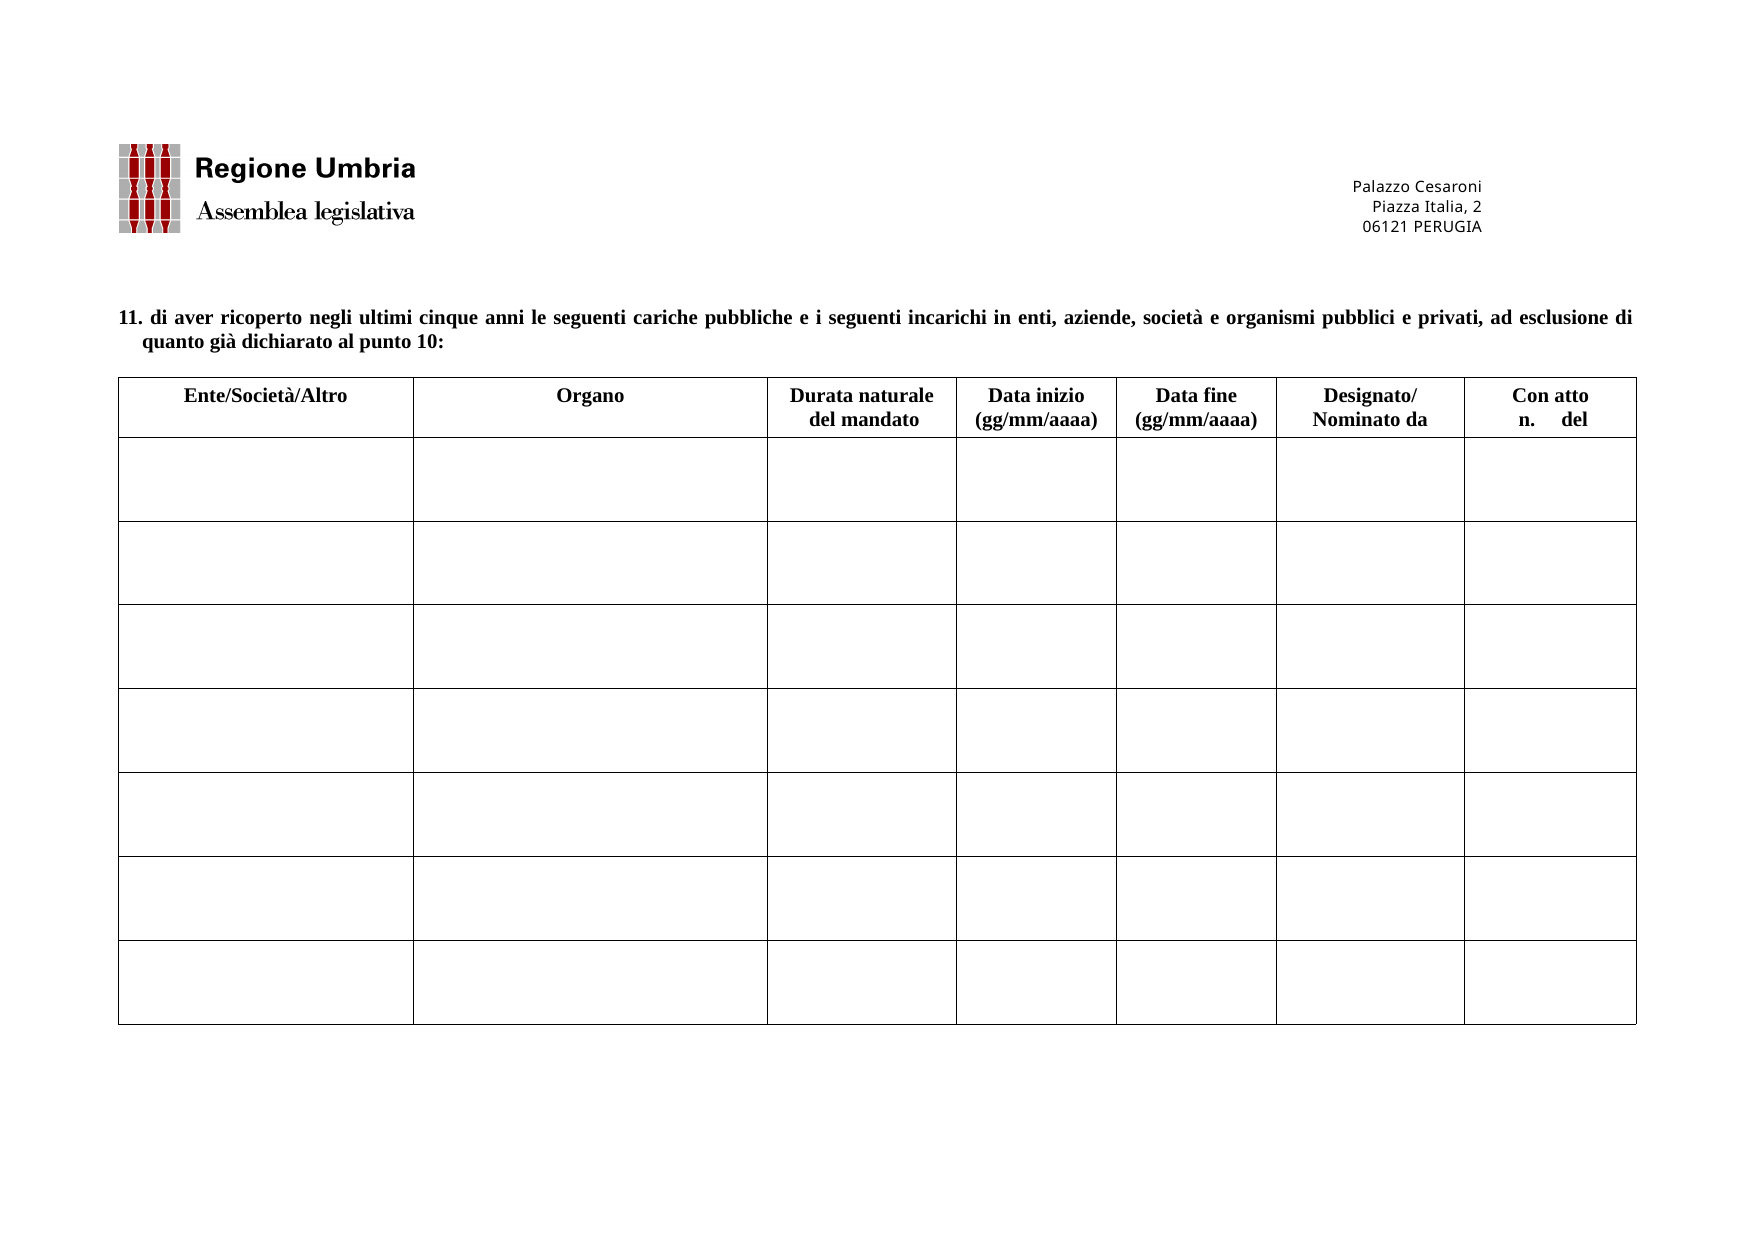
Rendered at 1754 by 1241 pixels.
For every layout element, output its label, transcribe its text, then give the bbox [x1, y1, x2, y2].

table_cell [119, 773, 413, 856]
table_header Data inizio (gg/mm/aaaa) [957, 378, 1116, 437]
table_cell [957, 605, 1116, 688]
table_cell [1117, 438, 1276, 521]
table_cell [768, 773, 956, 856]
table_cell [119, 689, 413, 772]
table_cell [1117, 773, 1276, 856]
table_cell [414, 689, 767, 772]
table_cell [119, 857, 413, 940]
table_cell [1277, 941, 1464, 1024]
table_cell [1277, 605, 1464, 688]
table_cell [1117, 689, 1276, 772]
table_header Ente/Società/Altro [119, 378, 413, 437]
table_cell [119, 941, 413, 1024]
table_cell [119, 522, 413, 604]
table_cell [957, 522, 1116, 604]
table_cell [1465, 689, 1636, 772]
table_cell [1465, 857, 1636, 940]
table_cell [1277, 522, 1464, 604]
table_cell [957, 857, 1116, 940]
table_cell [957, 689, 1116, 772]
table_cell [1465, 773, 1636, 856]
table_cell [957, 773, 1116, 856]
table_cell [414, 773, 767, 856]
table_cell [1277, 857, 1464, 940]
table_cell [957, 438, 1116, 521]
text 11. di aver ricoperto negli ultimi cinque anni le seguenti cariche pubbliche e i seguenti incarichi in enti, aziende, società e organismi pubblici e privati, ad esclusione di quanto già dichiarato al punto 10: [118, 305, 1636, 353]
table_cell [414, 605, 767, 688]
table_cell [957, 941, 1116, 1024]
table_cell [768, 438, 956, 521]
table_header Designato/ Nominato da [1277, 378, 1464, 437]
table_cell [119, 605, 413, 688]
table_cell [1465, 605, 1636, 688]
table_cell [768, 857, 956, 940]
table_cell [1117, 605, 1276, 688]
table_cell [414, 438, 767, 521]
table_cell [1277, 689, 1464, 772]
table_cell [1277, 438, 1464, 521]
table_header Organo [414, 378, 767, 437]
table_cell [1117, 522, 1276, 604]
table_cell [1465, 438, 1636, 521]
table_cell [1117, 857, 1276, 940]
table_cell [1465, 522, 1636, 604]
picture [120, 144, 413, 233]
table_header Data fine (gg/mm/aaaa) [1117, 378, 1276, 437]
table_header Con atto n. del [1465, 378, 1636, 437]
table_header Durata naturale del mandato [768, 378, 956, 437]
table_cell [768, 522, 956, 604]
table_cell [1465, 941, 1636, 1024]
table_cell [414, 857, 767, 940]
table_cell [414, 941, 767, 1024]
table_cell [768, 941, 956, 1024]
table_cell [768, 689, 956, 772]
table_cell [768, 605, 956, 688]
table_cell [414, 522, 767, 604]
table_cell [119, 438, 413, 521]
table_cell [1117, 941, 1276, 1024]
table_cell [1277, 773, 1464, 856]
